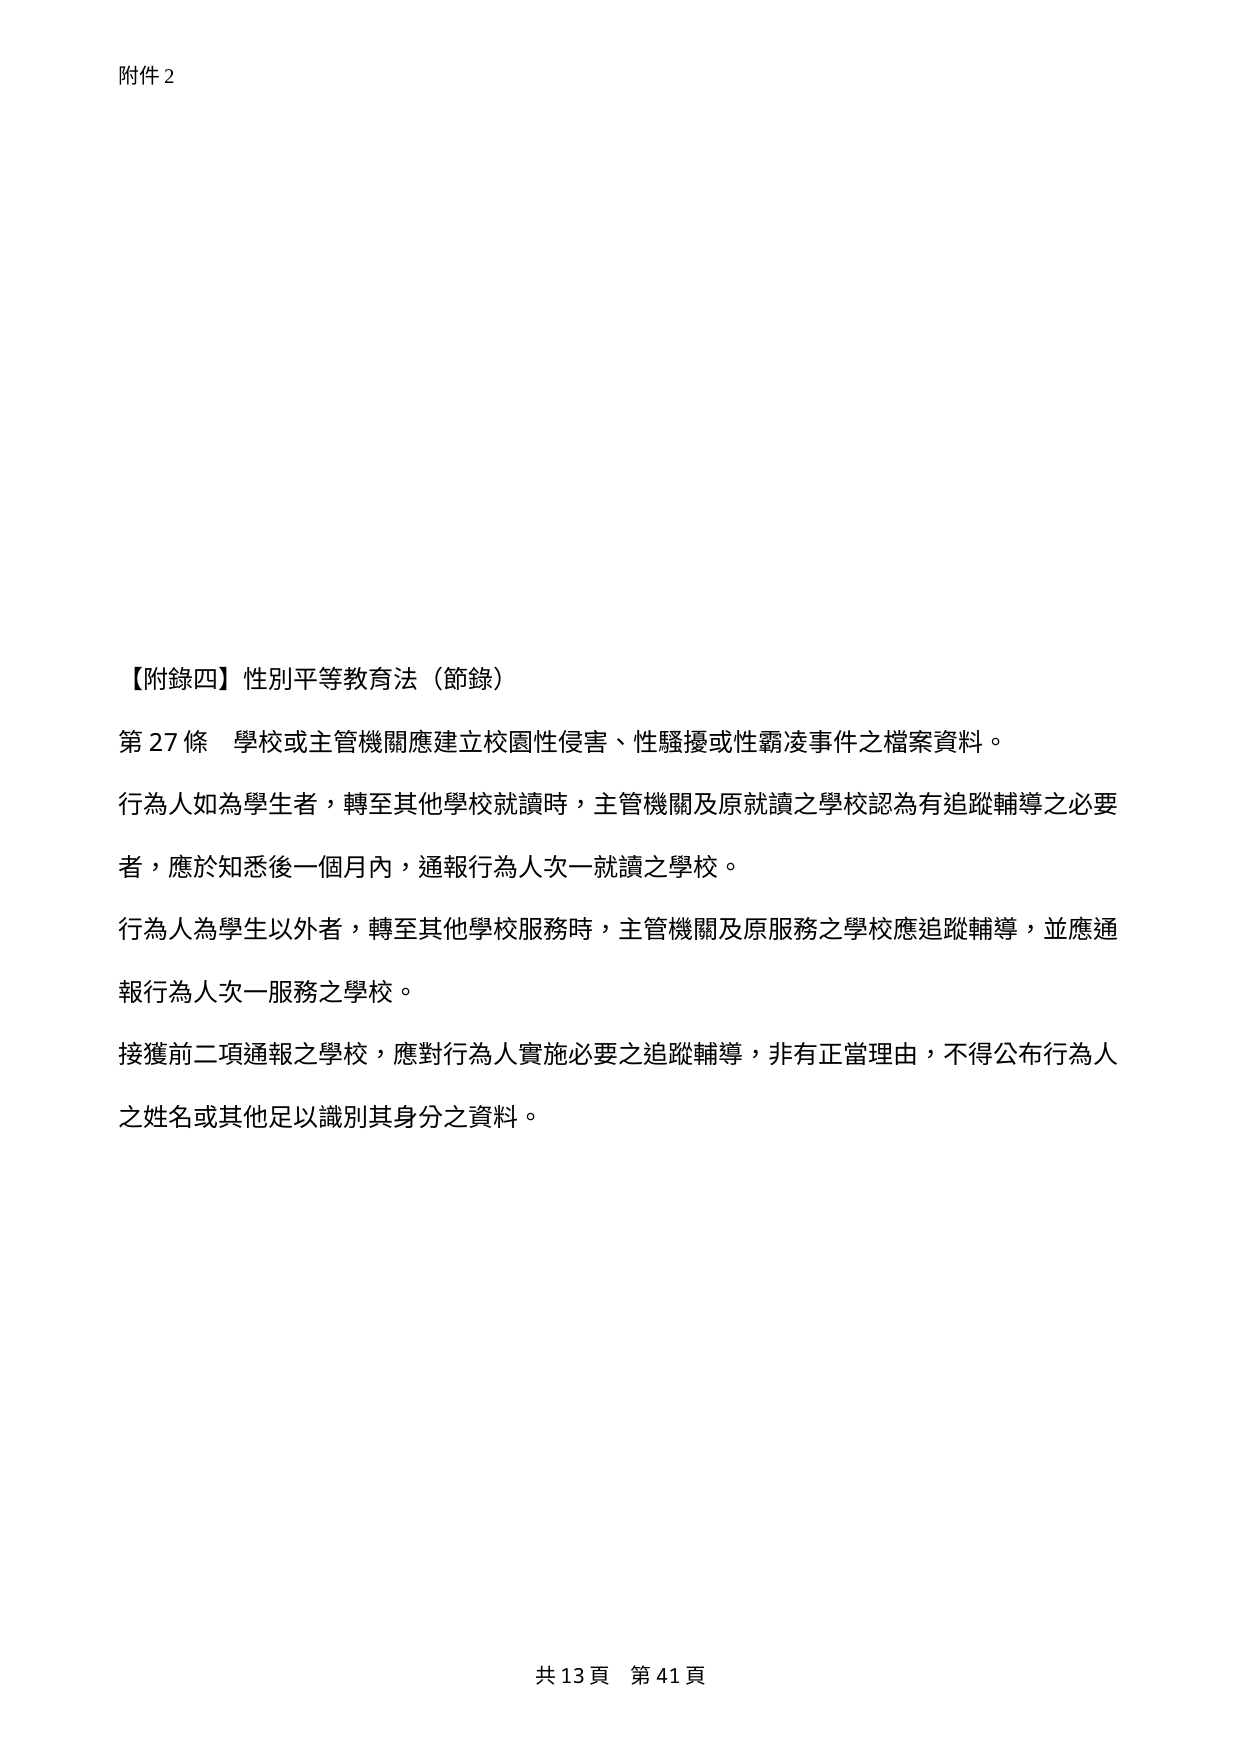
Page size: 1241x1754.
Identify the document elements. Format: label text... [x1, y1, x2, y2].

text 行為人為學生以外者，轉至其他學校服務時，主管機關及原服務之學校應追蹤輔導，並應通報行為人次一服務之學校。 [118, 886, 1122, 1011]
text 【附錄四】性別平等教育法（節錄） [118, 636, 1122, 699]
text 行為人如為學生者，轉至其他學校就讀時，主管機關及原就讀之學校認為有追蹤輔導之必要者，應於知悉後一個月內，通報行為人次一就讀之學校。 [118, 761, 1122, 886]
text 第27條 學校或主管機關應建立校園性侵害、性騷擾或性霸凌事件之檔案資料。 [118, 699, 1122, 761]
text 接獲前二項通報之學校，應對行為人實施必要之追蹤輔導，非有正當理由，不得公布行為人之姓名或其他足以識別其身分之資料。 [118, 1011, 1122, 1136]
